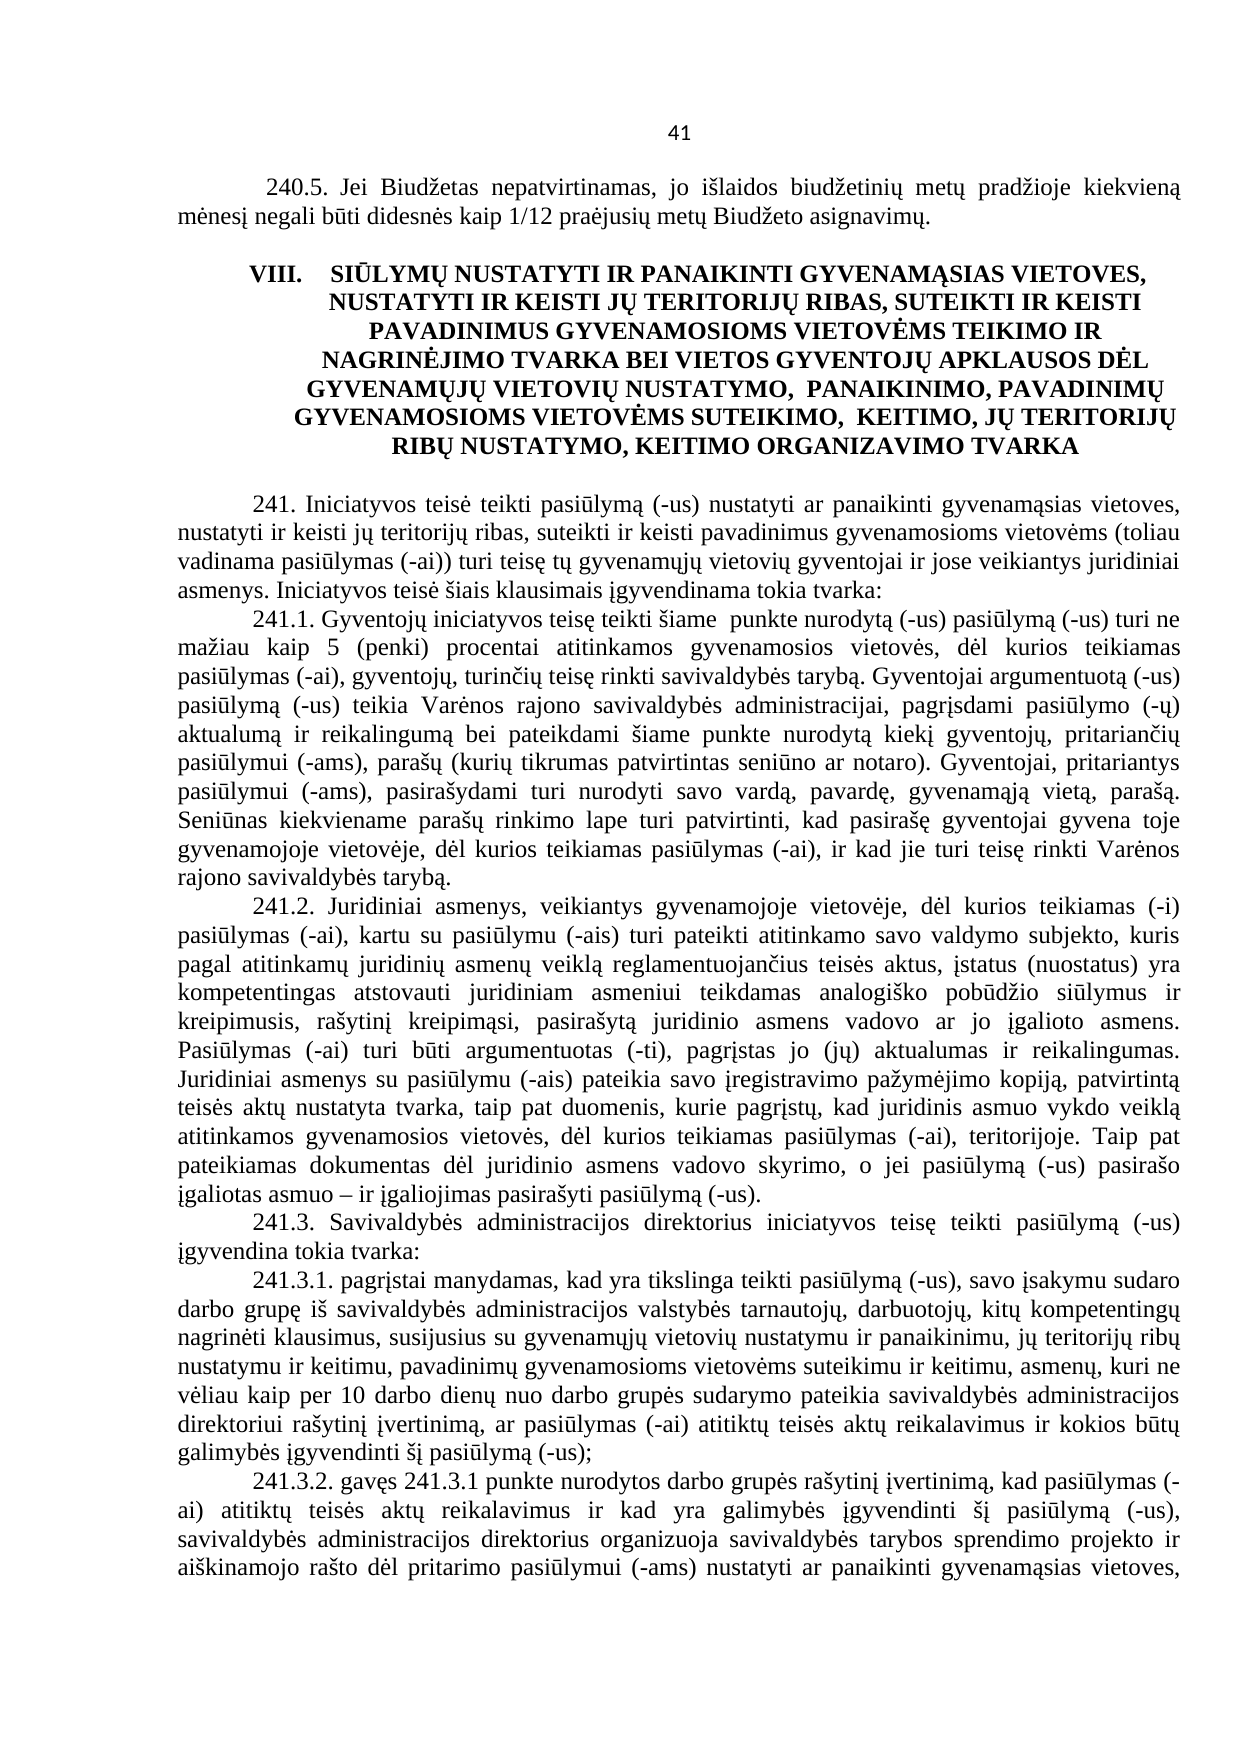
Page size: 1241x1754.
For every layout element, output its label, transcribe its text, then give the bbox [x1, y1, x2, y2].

text 241.3.2. gavęs 241.3.1 punkte nurodytos darbo grupės rašytinį įvertinimą, kad pasiūlymas (-ai) atitiktų teisės aktų reikalavimus ir kad yra galimybės įgyvendinti šį pasiūlymą (-us), savivaldybės administracijos direktorius organizuoja savivaldybės tarybos sprendimo projekto ir aiškinamojo rašto dėl pritarimo pasiūlymui (-ams) nustatyti ar panaikinti gyvenamąsias vietoves, [177, 1466, 1181, 1581]
text 241.1. Gyventojų iniciatyvos teisę teikti šiame punkte nurodytą (-us) pasiūlymą (-us) turi ne mažiau kaip 5 (penki) procentai atitinkamos gyvenamosios vietovės, dėl kurios teikiamas pasiūlymas (-ai), gyventojų, turinčių teisę rinkti savivaldybės tarybą. Gyventojai argumentuotą (-us) pasiūlymą (-us) teikia Varėnos rajono savivaldybės administracijai, pagrįsdami pasiūlymo (-ų) aktualumą ir reikalingumą bei pateikdami šiame punkte nurodytą kiekį gyventojų, pritariančių pasiūlymui (-ams), parašų (kurių tikrumas patvirtintas seniūno ar notaro). Gyventojai, pritariantys pasiūlymui (-ams), pasirašydami turi nurodyti savo vardą, pavardę, gyvenamąją vietą, parašą. Seniūnas kiekviename parašų rinkimo lape turi patvirtinti, kad pasirašę gyventojai gyvena toje gyvenamojoje vietovėje, dėl kurios teikiamas pasiūlymas (-ai), ir kad jie turi teisę rinkti Varėnos rajono savivaldybės tarybą. [177, 604, 1181, 891]
text 241.2. Juridiniai asmenys, veikiantys gyvenamojoje vietovėje, dėl kurios teikiamas (-i) pasiūlymas (-ai), kartu su pasiūlymu (-ais) turi pateikti atitinkamo savo valdymo subjekto, kuris pagal atitinkamų juridinių asmenų veiklą reglamentuojančius teisės aktus, įstatus (nuostatus) yra kompetentingas atstovauti juridiniam asmeniui teikdamas analogiško pobūdžio siūlymus ir kreipimusis, rašytinį kreipimąsi, pasirašytą juridinio asmens vadovo ar jo įgalioto asmens. Pasiūlymas (-ai) turi būti argumentuotas (-ti), pagrįstas jo (jų) aktualumas ir reikalingumas. Juridiniai asmenys su pasiūlymu (-ais) pateikia savo įregistravimo pažymėjimo kopiją, patvirtintą teisės aktų nustatyta tvarka, taip pat duomenis, kurie pagrįstų, kad juridinis asmuo vykdo veiklą atitinkamos gyvenamosios vietovės, dėl kurios teikiamas pasiūlymas (-ai), teritorijoje. Taip pat pateikiamas dokumentas dėl juridinio asmens vadovo skyrimo, o jei pasiūlymą (-us) pasirašo įgaliotas asmuo – ir įgaliojimas pasirašyti pasiūlymą (-us). [177, 891, 1181, 1207]
text VIII. SIŪLYMŲ NUSTATYTI IR PANAIKINTI GYVENAMĄSIAS VIETOVES, NUSTATYTI IR KEISTI JŲ TERITORIJŲ RIBAS, SUTEIKTI IR KEISTI PAVADINIMUS GYVENAMOSIOMS VIETOVĖMS TEIKIMO IR NAGRINĖJIMO TVARKA BEI VIETOS GYVENTOJŲ APKLAUSOS DĖL GYVENAMŲJŲ VIETOVIŲ NUSTATYMO, PANAIKINIMO, PAVADINIMŲ GYVENAMOSIOMS VIETOVĖMS SUTEIKIMO, KEITIMO, JŲ TERITORIJŲ RIBŲ NUSTATYMO, KEITIMO ORGANIZAVIMO TVARKA [215, 259, 1181, 460]
text 241.3. Savivaldybės administracijos direktorius iniciatyvos teisę teikti pasiūlymą (-us) įgyvendina tokia tvarka: [177, 1207, 1181, 1265]
text 241.3.1. pagrįstai manydamas, kad yra tikslinga teikti pasiūlymą (-us), savo įsakymu sudaro darbo grupę iš savivaldybės administracijos valstybės tarnautojų, darbuotojų, kitų kompetentingų nagrinėti klausimus, susijusius su gyvenamųjų vietovių nustatymu ir panaikinimu, jų teritorijų ribų nustatymu ir keitimu, pavadinimų gyvenamosioms vietovėms suteikimu ir keitimu, asmenų, kuri ne vėliau kaip per 10 darbo dienų nuo darbo grupės sudarymo pateikia savivaldybės administracijos direktoriui rašytinį įvertinimą, ar pasiūlymas (-ai) atitiktų teisės aktų reikalavimus ir kokios būtų galimybės įgyvendinti šį pasiūlymą (-us); [177, 1265, 1181, 1466]
text 241. Iniciatyvos teisė teikti pasiūlymą (-us) nustatyti ar panaikinti gyvenamąsias vietoves, nustatyti ir keisti jų teritorijų ribas, suteikti ir keisti pavadinimus gyvenamosioms vietovėms (toliau vadinama pasiūlymas (-ai)) turi teisę tų gyvenamųjų vietovių gyventojai ir jose veikiantys juridiniai asmenys. Iniciatyvos teisė šiais klausimais įgyvendinama tokia tvarka: [177, 489, 1181, 604]
text 240.5. Jei Biudžetas nepatvirtinamas, jo išlaidos biudžetinių metų pradžioje kiekvieną mėnesį negali būti didesnės kaip 1/12 praėjusių metų Biudžeto asignavimų. [177, 172, 1181, 230]
